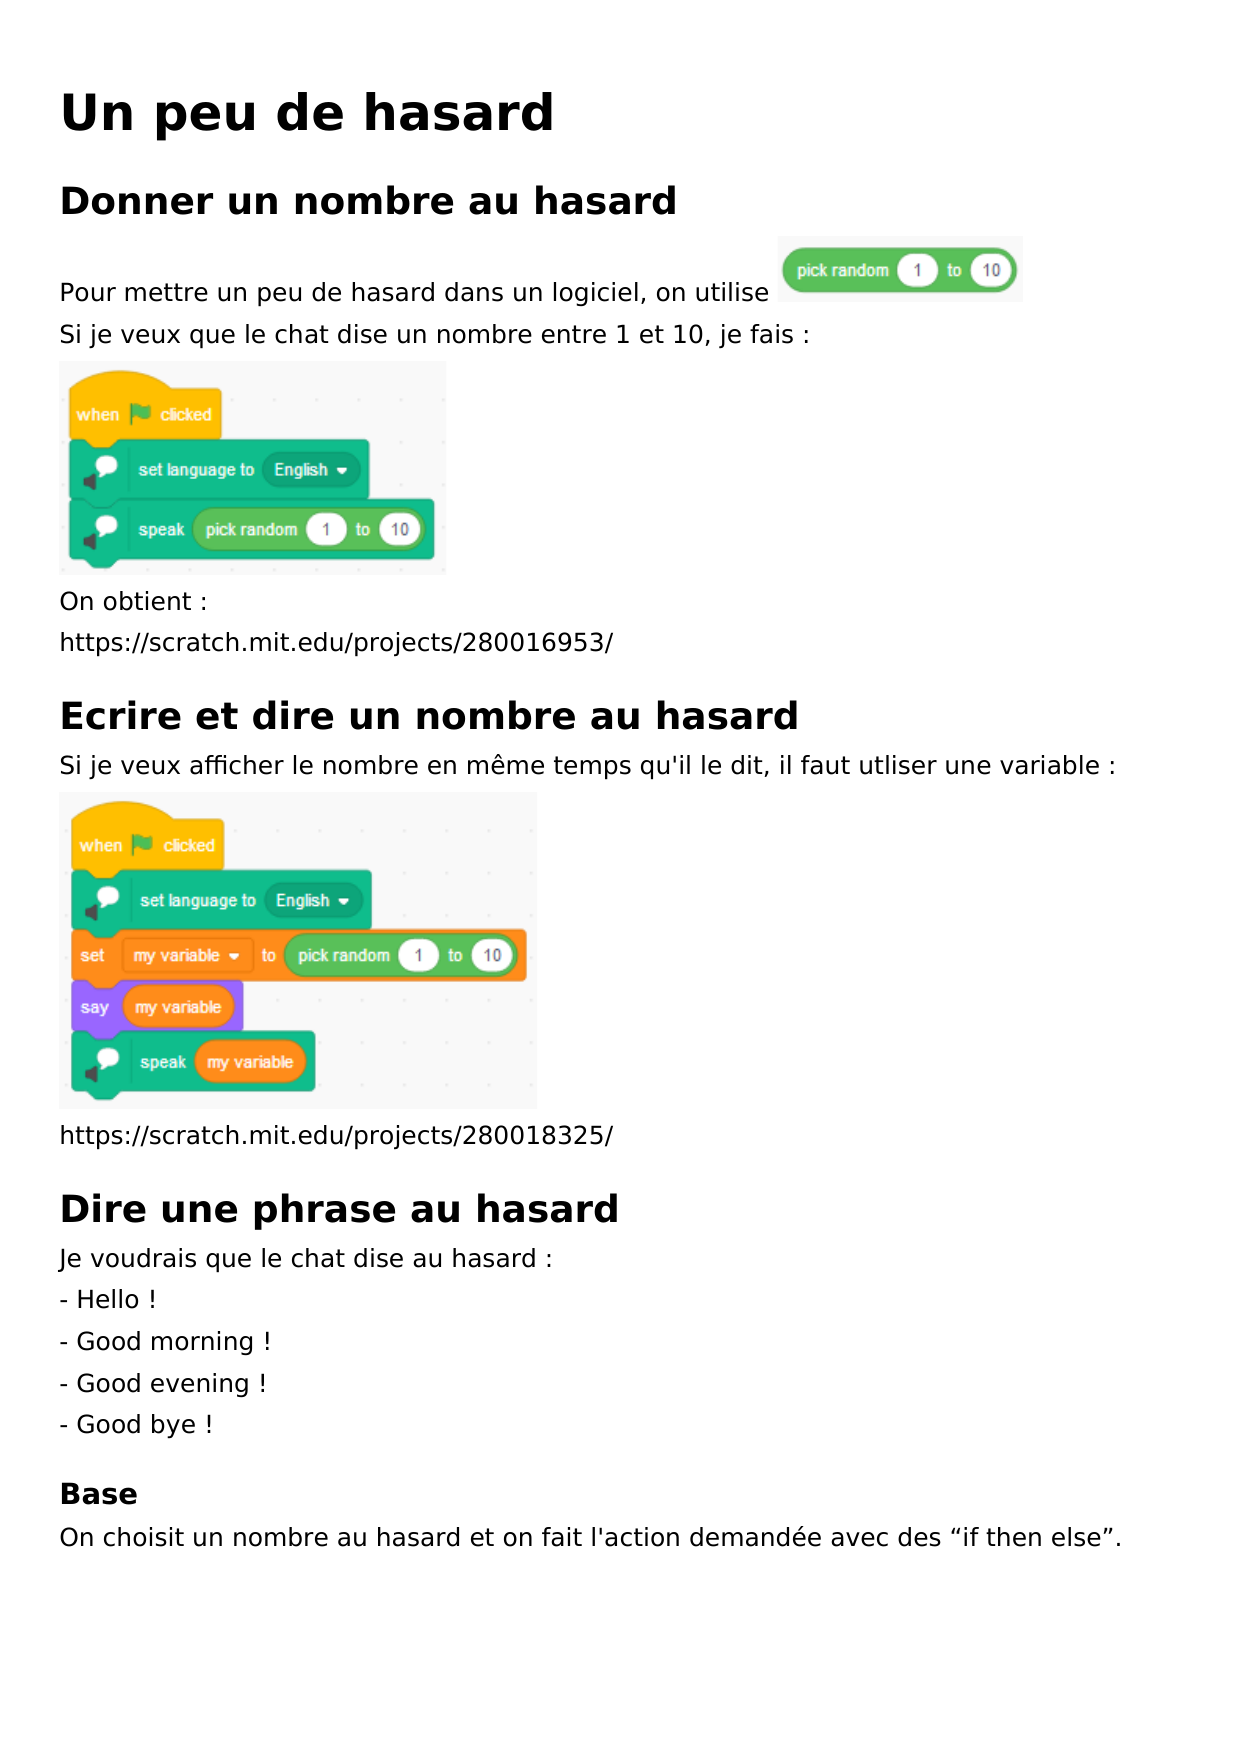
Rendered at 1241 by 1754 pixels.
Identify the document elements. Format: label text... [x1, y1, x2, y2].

subtitle Dire une phrase au hasard [59, 1188, 1181, 1231]
text https://scratch.mit.edu/projects/280018325/ [59, 1121, 1181, 1150]
text Si je veux afficher le nombre en même temps qu'il le dit, il faut utliser une variable : [59, 751, 1181, 780]
text Pour mettre un peu de hasard dans un logiciel, on utilise [59, 236, 1181, 307]
text - Hello ! [59, 1285, 1181, 1314]
text - Good bye ! [59, 1410, 1181, 1439]
text - Good morning ! [59, 1327, 1181, 1356]
text Je voudrais que le chat dise au hasard : [59, 1244, 1181, 1273]
subtitle Donner un nombre au hasard [59, 180, 1181, 223]
subtitle Ecrire et dire un nombre au hasard [59, 695, 1181, 739]
text https://scratch.mit.edu/projects/280016953/ [59, 628, 1181, 657]
text Si je veux que le chat dise un nombre entre 1 et 10, je fais : [59, 320, 1181, 349]
text On choisit un nombre au hasard et on fait l'action demandée avec des “if then else”. [59, 1523, 1181, 1553]
subtitle Base [59, 1477, 1181, 1511]
picture [59, 792, 538, 1109]
picture [777, 236, 1023, 302]
text On obtient : [59, 587, 1181, 616]
picture [59, 361, 447, 575]
subtitle Un peu de hasard [59, 84, 1181, 142]
text - Good evening ! [59, 1369, 1181, 1398]
